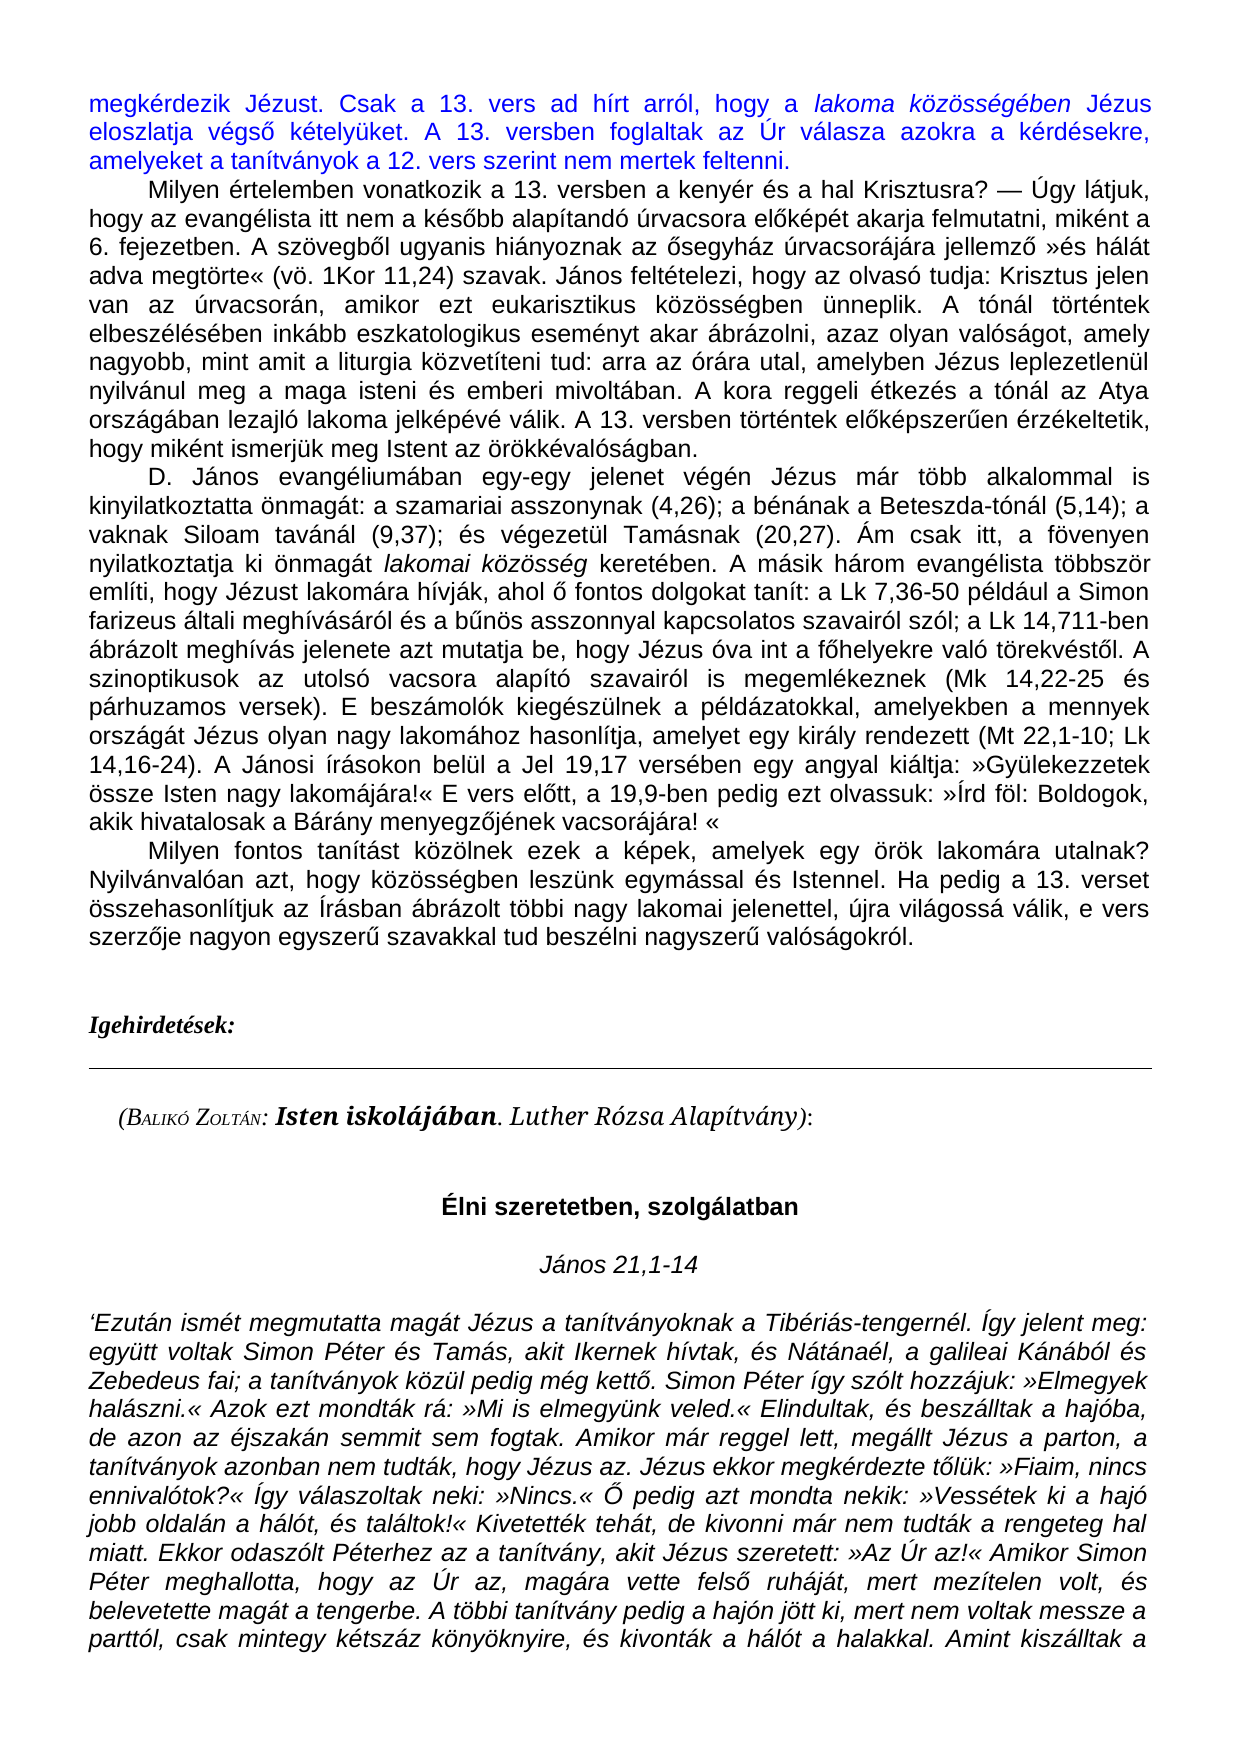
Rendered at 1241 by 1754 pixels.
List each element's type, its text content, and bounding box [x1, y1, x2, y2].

text Igehirdetések: [88, 1010, 1152, 1039]
text (Balikó Zoltán: Isten iskolájában. Luther Rózsa Alapítvány): [88, 1069, 1152, 1162]
text ‘Ezután ismét megmutatta magát Jézus a tanítványoknak a Tibériás-tengernél. Így jelent meg: együtt voltak Simon Péter és Tamás, akit Ikernek hívtak, és Nátánaél, a galileai Kánából és Zebedeus fai; a tanítványok közül pedig még kettő. Simon Péter így szólt hozzájuk: »Elmegyek halászni.« Azok ezt mondták rá: »Mi is elmegyünk veled.« Elindultak, és beszálltak a hajóba, de azon az éjszakán semmit sem fogtak. Amikor már reggel lett, megállt Jézus a parton, a tanítványok azonban nem tudták, hogy Jézus az. Jézus ekkor megkérdezte tőlük: »Fiaim, nincs ennivalótok?« Így válaszoltak neki: »Nincs.« Ő pedig azt mondta nekik: »Vessétek ki a hajó jobb oldalán a hálót, és találtok!« Kivetették tehát, de kivonni már nem tudták a rengeteg hal miatt. Ekkor odaszólt Péterhez az a tanítvány, akit Jézus szeretett: »Az Úr az!« Amikor Simon Péter meghallotta, hogy az Úr az, magára vette felső ruháját, mert mezítelen volt, és belevetette magát a tengerbe. A többi tanítvány pedig a hajón jött ki, mert nem voltak messze a parttól, csak mintegy kétszáz könyöknyire, és kivonták a hálót a halakkal. Amint kiszálltak a [88, 1308, 1152, 1653]
text János 21,1-14 [88, 1250, 1152, 1279]
text megkérdezik Jézust. Csak a 13. vers ad hírt arról, hogy a lakoma közösségében Jézus eloszlatja végső kételyüket. A 13. versben foglaltak az Úr válasza azokra a kérdésekre, amelyeket a tanítványok a 12. vers szerint nem mertek feltenni. [88, 88, 1152, 175]
text Élni szeretetben, szolgálatban [88, 1192, 1152, 1221]
text Milyen fontos tanítást közölnek ezek a képek, amelyek egy örök lakomára utalnak? Nyilvánvalóan azt, hogy közösségben leszünk egymással és Istennel. Ha pedig a 13. verset összehasonlítjuk az Írásban ábrázolt többi nagy lakomai jelenettel, újra világossá válik, e vers szerzője nagyon egyszerű szavakkal tud beszélni nagyszerű valóságokról. [88, 836, 1152, 951]
text D. János evangéliumában egy-egy jelenet végén Jézus már több alkalommal is kinyilatkoztatta önmagát: a szamariai asszonynak (4,26); a bénának a Beteszda-tónál (5,14); a vaknak Siloam tavánál (9,37); és végezetül Tamásnak (20,27). Ám csak itt, a fövenyen nyilatkoztatja ki önmagát lakomai közösség keretében. A másik három evangélista többször említi, hogy Jézust lakomára hívják, ahol ő fontos dolgokat tanít: a Lk 7,36-50 például a Simon farizeus általi meghívásáról és a bűnös asszonnyal kapcsolatos szavairól szól; a Lk 14,711-ben ábrázolt meghívás jelenete azt mutatja be, hogy Jézus óva int a főhelyekre való törekvéstől. A szinoptikusok az utolsó vacsora alapító szavairól is megemlékeznek (Mk 14,22-25 és párhuzamos versek). E beszámolók kiegészülnek a példázatokkal, amelyekben a mennyek országát Jézus olyan nagy lakomához hasonlítja, amelyet egy király rendezett (Mt 22,1-10; Lk 14,16-24). A Jánosi írásokon belül a Jel 19,17 versében egy angyal kiáltja: »Gyülekezzetek össze Isten nagy lakomájára!« E vers előtt, a 19,9-ben pedig ezt olvassuk: »Írd föl: Boldogok, akik hivatalosak a Bárány menyegzőjének vacsorájára! « [88, 462, 1152, 836]
text Milyen értelemben vonatkozik a 13. versben a kenyér és a hal Krisztusra? — Úgy látjuk, hogy az evangélista itt nem a később alapítandó úrvacsora előképét akarja felmutatni, miként a 6. fejezetben. A szövegből ugyanis hiányoznak az ősegyház úrvacsorájára jellemző »és hálát adva megtörte« (vö. 1Kor 11,24) szavak. János feltételezi, hogy az olvasó tudja: Krisztus jelen van az úrvacsorán, amikor ezt eukarisztikus közösségben ünneplik. A tónál történtek elbeszélésében inkább eszkatologikus eseményt akar ábrázolni, azaz olyan valóságot, amely nagyobb, mint amit a liturgia közvetíteni tud: arra az órára utal, amelyben Jézus leplezetlenül nyilvánul meg a maga isteni és emberi mivoltában. A kora reggeli étkezés a tónál az Atya országában lezajló lakoma jelképévé válik. A 13. versben történtek előképszerűen érzékeltetik, hogy miként ismerjük meg Istent az örökkévalóságban. [88, 175, 1152, 462]
